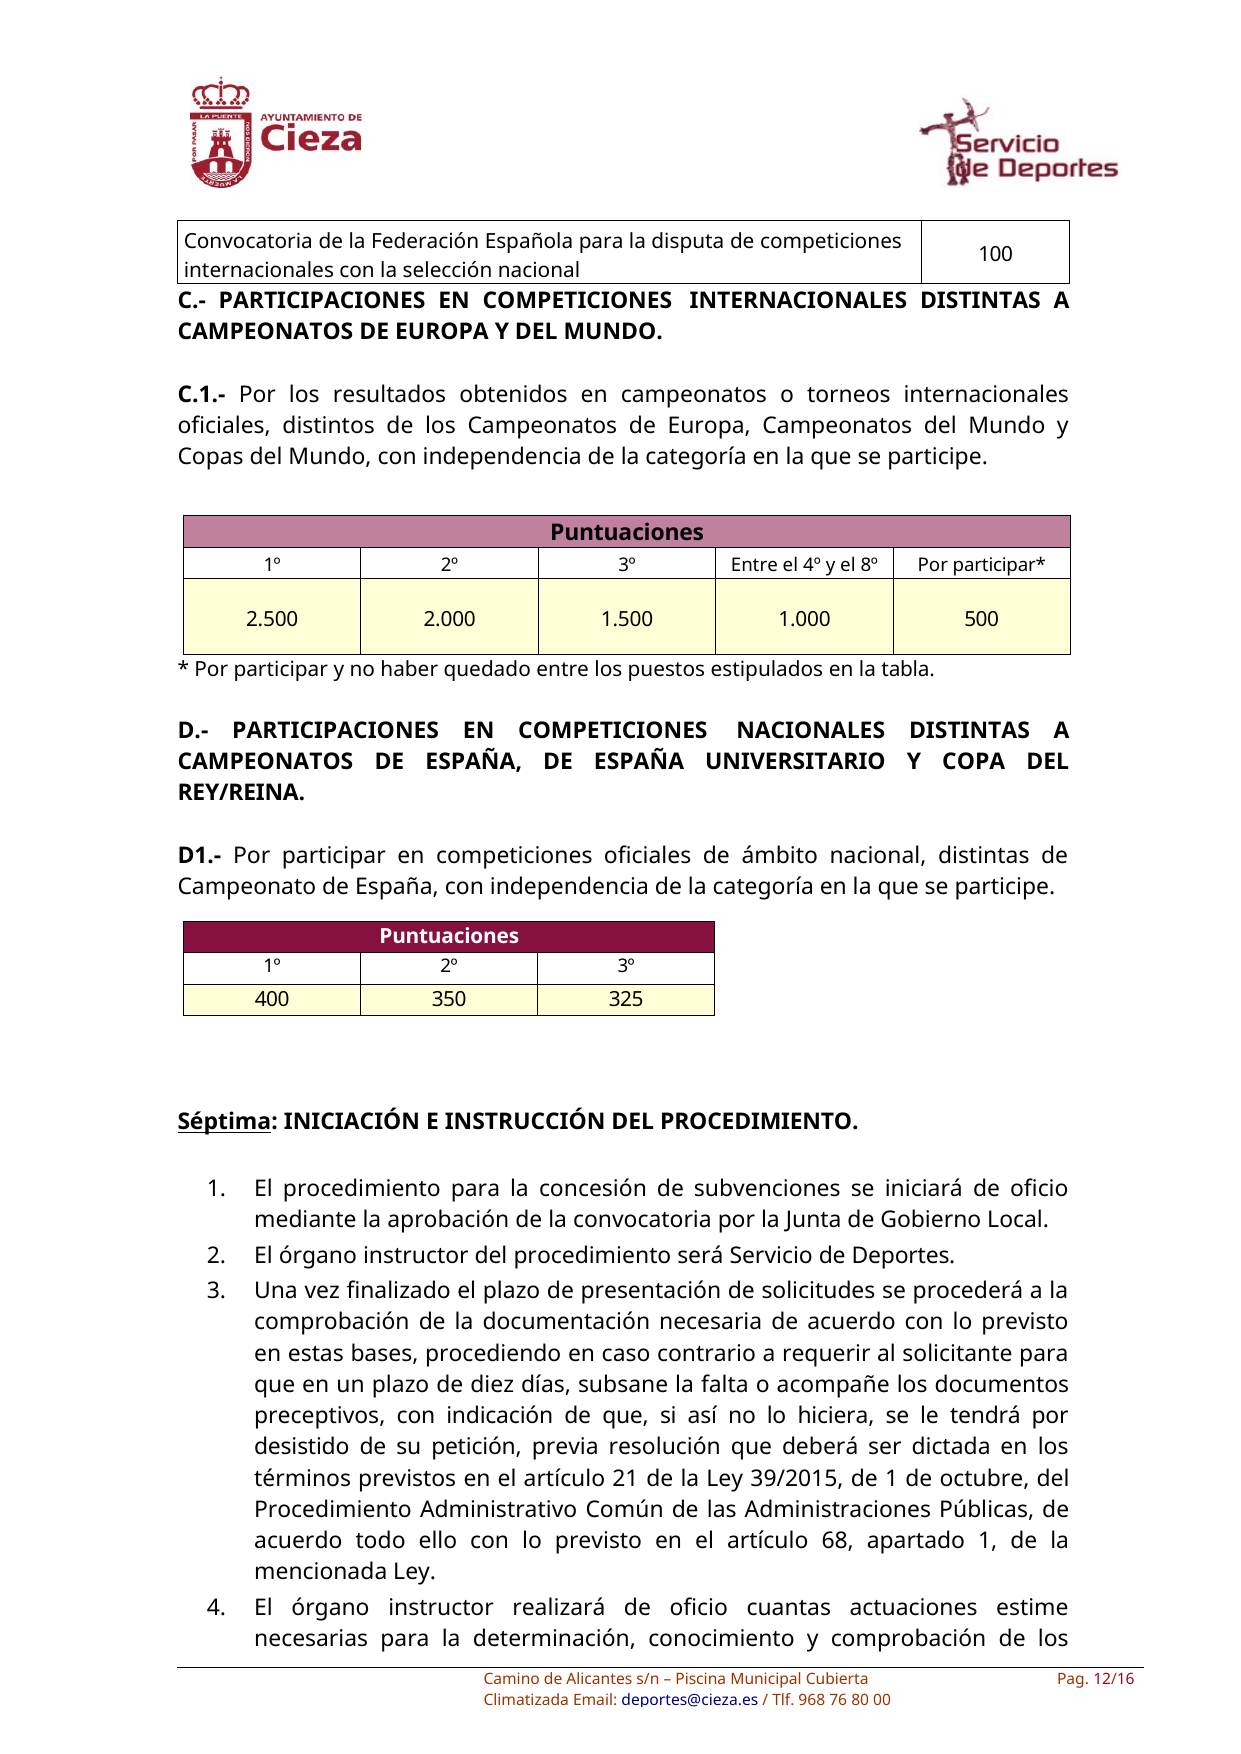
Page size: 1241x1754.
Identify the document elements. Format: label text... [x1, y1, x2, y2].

table_cell 400 [184, 985, 360, 1015]
table_cell 1.000 [716, 579, 893, 654]
table_cell 2.500 [184, 579, 360, 654]
table_header Puntuaciones [184, 516, 1070, 547]
table_header 100 [922, 221, 1069, 283]
table_cell 3º [538, 953, 714, 983]
table_header Convocatoria de la Federación Española para la disputa de competiciones internacionales con la selección nacional [178, 221, 921, 283]
table_cell 3º [539, 548, 715, 578]
list El órgano instructor del procedimiento será Servicio de Deportes. [207, 1239, 1184, 1270]
table_cell Por participar* [894, 548, 1070, 578]
subtitle D.- PARTICIPACIONES EN COMPETICIONES NACIONALES DISTINTAS A CAMPEONATOS DE ESPAÑA, DE ESPAÑA UNIVERSITARIO Y COPA DEL REY/REINA. [177, 713, 1069, 807]
list Una vez finalizado el plazo de presentación de solicitudes se procederá a la comprobación de la documentación necesaria de acuerdo con lo previsto en estas bases, procediendo en caso contrario a requerir al solicitante para que en un plazo de diez días, subsane la falta o acompañe los documentos preceptivos, con indicación de que, si así no lo hiciera, se le tendrá por desistido de su petición, previa resolución que deberá ser dictada en los términos previstos en el artículo 21 de la Ley 39/2015, de 1 de octubre, del Procedimiento Administrativo Común de las Administraciones Públicas, de acuerdo todo ello con lo previsto en el artículo 68, apartado 1, de la mencionada Ley. [207, 1274, 1070, 1587]
table_cell 500 [894, 579, 1070, 654]
table_cell 1º [184, 548, 360, 578]
subtitle C.- PARTICIPACIONES EN COMPETICIONES INTERNACIONALES DISTINTAS A CAMPEONATOS DE EUROPA Y DEL MUNDO. [177, 284, 1070, 346]
text * Por participar y no haber quedado entre los puestos estipulados en la tabla. [177, 654, 1184, 683]
table_cell Entre el 4º y el 8º [716, 548, 893, 578]
picture [919, 94, 1122, 188]
picture [190, 75, 362, 188]
table_cell 350 [361, 985, 537, 1015]
table_cell 1º [184, 953, 360, 983]
list El órgano instructor realizará de oficio cuantas actuaciones estime necesarias para la determinación, conocimiento y comprobación de los [207, 1591, 1069, 1653]
table_cell 325 [538, 985, 714, 1015]
table_cell 2.000 [361, 579, 538, 654]
subtitle Séptima: INICIACIÓN E INSTRUCCIÓN DEL PROCEDIMIENTO. [177, 1105, 1184, 1137]
list El procedimiento para la concesión de subvenciones se iniciará de oficio mediante la aprobación de la convocatoria por la Junta de Gobierno Local. [207, 1172, 1069, 1234]
table_cell 1.500 [539, 579, 715, 654]
table_cell 2º [361, 548, 538, 578]
table_cell 2º [361, 953, 537, 983]
text C.1.- Por los resultados obtenidos en campeonatos o torneos internacionales oficiales, distintos de los Campeonatos de Europa, Campeonatos del Mundo y Copas del Mundo, con independencia de la categoría en la que se participe. [177, 377, 1069, 471]
table_header Puntuaciones [184, 922, 714, 952]
text D1.- Por participar en competiciones oficiales de ámbito nacional, distintas de Campeonato de España, con independencia de la categoría en la que se participe. [177, 838, 1069, 901]
